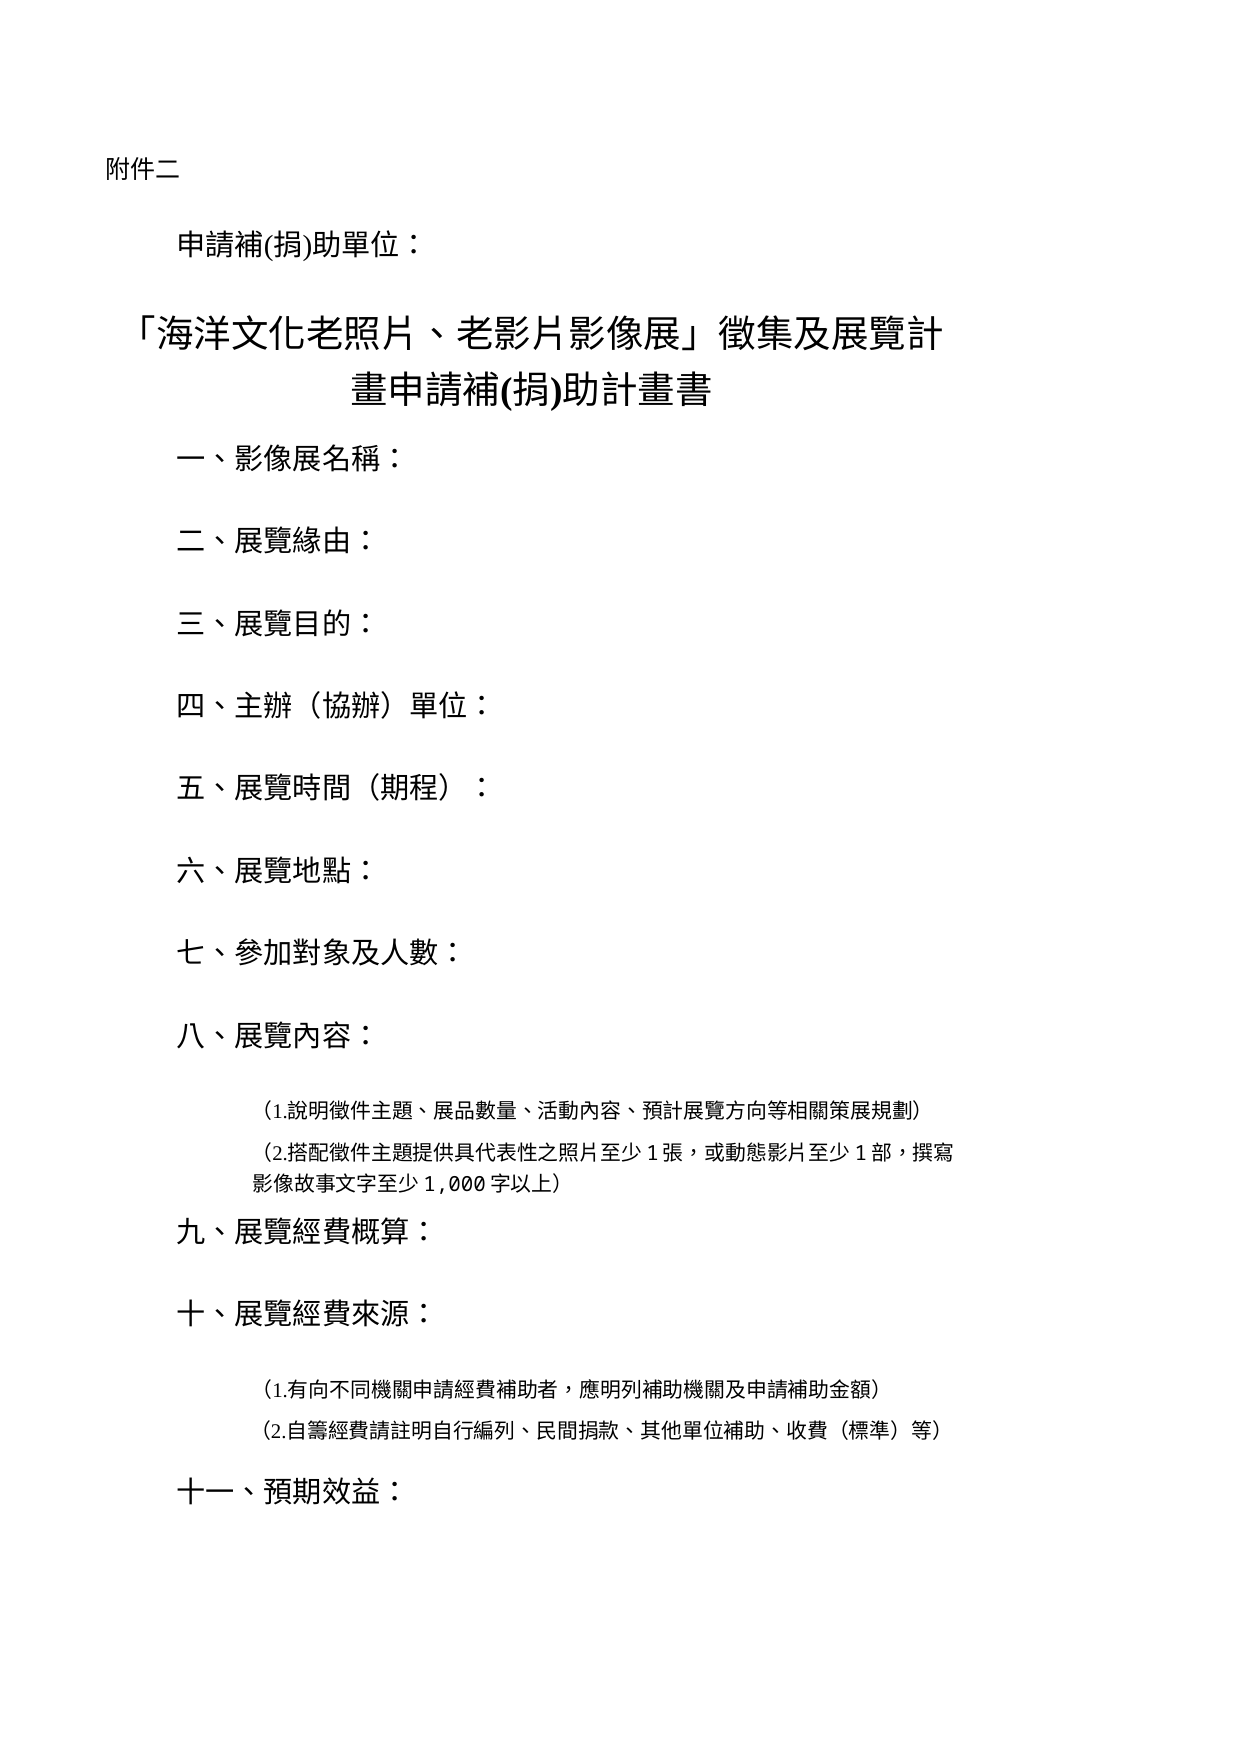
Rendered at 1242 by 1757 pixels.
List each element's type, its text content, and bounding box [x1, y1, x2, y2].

text 四、主辦（協辦）單位： [176, 683, 620, 725]
text 十、展覽經費來源： [176, 1291, 620, 1333]
text 三、展覽目的： [176, 600, 620, 643]
text 附件二 [105, 150, 955, 186]
text 五、展覽時間（期程）： [176, 765, 620, 807]
text 九、展覽經費概算： [176, 1208, 620, 1251]
subtitle 「海洋文化老照片、老影片影像展」徵集及展覽計畫申請補(捐)助計畫書 [107, 304, 955, 414]
text （1.說明徵件主題、展品數量、活動內容、預計展覽方向等相關策展規劃） [251, 1095, 955, 1125]
text 六、展覽地點： [176, 847, 620, 890]
text 申請補(捐)助單位： [176, 221, 620, 264]
text 七、參加對象及人數： [176, 930, 620, 972]
text 一、影像展名稱： [176, 436, 620, 478]
text 二、展覽緣由： [176, 518, 620, 560]
text （2.自籌經費請註明自行編列、民間捐款、其他單位補助、收費（標準）等）十一、預期效益： [176, 1415, 955, 1511]
text （2.搭配徵件主題提供具代表性之照片至少1張，或動態影片至少1部，撰寫影像故事文字至少1,000字以上） [251, 1136, 955, 1197]
text 八、展覽內容： [176, 1012, 620, 1054]
text （1.有向不同機關申請經費補助者，應明列補助機關及申請補助金額） [251, 1373, 955, 1403]
